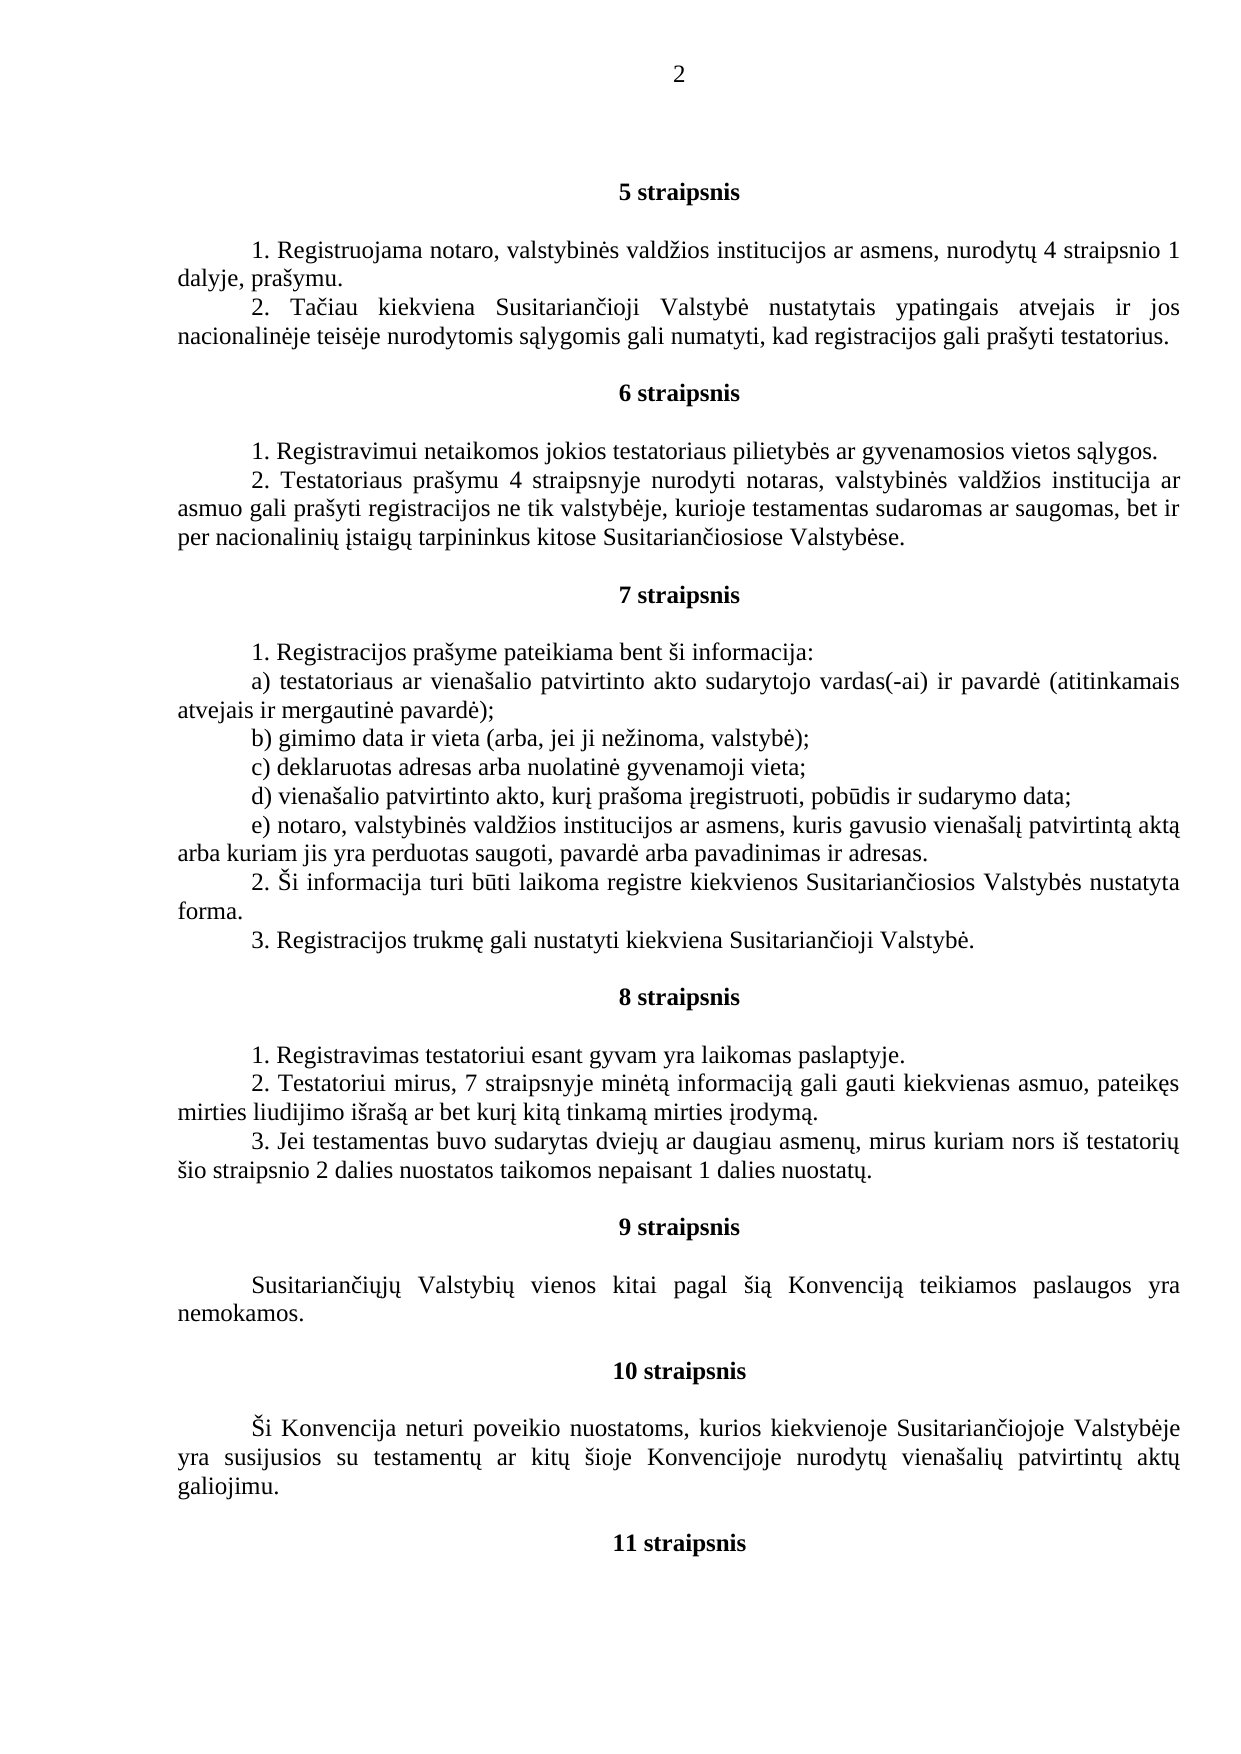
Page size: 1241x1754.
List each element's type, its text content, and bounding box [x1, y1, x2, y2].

text 1. Registruojama notaro, valstybinės valdžios institucijos ar asmens, nurodytų 4 straipsnio 1 dalyje, prašymu. [177, 235, 1181, 292]
text 2. Testatoriaus prašymu 4 straipsnyje nurodyti notaras, valstybinės valdžios institucija ar asmuo gali prašyti registracijos ne tik valstybėje, kurioje testamentas sudaromas ar saugomas, bet ir per nacionalinių įstaigų tarpininkus kitose Susitariančiosiose Valstybėse. [177, 465, 1181, 551]
text 9 straipsnis [177, 1212, 1181, 1241]
text a) testatoriaus ar vienašalio patvirtinto akto sudarytojo vardas(-ai) ir pavardė (atitinkamais atvejais ir mergautinė pavardė); [177, 666, 1181, 723]
text Ši Konvencija neturi poveikio nuostatoms, kurios kiekvienoje Susitariančiojoje Valstybėje yra susijusios su testamentų ar kitų šioje Konvencijoje nurodytų vienašalių patvirtintų aktų galiojimu. [177, 1413, 1181, 1500]
text 10 straipsnis [177, 1356, 1181, 1385]
text e) notaro, valstybinės valdžios institucijos ar asmens, kuris gavusio vienašalį patvirtintą aktą arba kuriam jis yra perduotas saugoti, pavardė arba pavadinimas ir adresas. [177, 810, 1181, 867]
text d) vienašalio patvirtinto akto, kurį prašoma įregistruoti, pobūdis ir sudarymo data; [177, 781, 1181, 810]
text Susitariančiųjų Valstybių vienos kitai pagal šią Konvenciją teikiamos paslaugos yra nemokamos. [177, 1270, 1181, 1327]
text 11 straipsnis [177, 1528, 1181, 1557]
text 3. Jei testamentas buvo sudarytas dviejų ar daugiau asmenų, mirus kuriam nors iš testatorių šio straipsnio 2 dalies nuostatos taikomos nepaisant 1 dalies nuostatų. [177, 1126, 1181, 1183]
text 1. Registracijos prašyme pateikiama bent ši informacija: [177, 637, 1181, 666]
text c) deklaruotas adresas arba nuolatinė gyvenamoji vieta; [177, 752, 1181, 781]
text 5 straipsnis [177, 177, 1181, 206]
text 2. Ši informacija turi būti laikoma registre kiekvienos Susitariančiosios Valstybės nustatyta forma. [177, 867, 1181, 925]
text 1. Registravimui netaikomos jokios testatoriaus pilietybės ar gyvenamosios vietos sąlygos. [177, 436, 1181, 465]
text 2. Tačiau kiekviena Susitariančioji Valstybė nustatytais ypatingais atvejais ir jos nacionalinėje teisėje nurodytomis sąlygomis gali numatyti, kad registracijos gali prašyti testatorius. [177, 292, 1181, 350]
text 3. Registracijos trukmę gali nustatyti kiekviena Susitariančioji Valstybė. [177, 925, 1181, 953]
text 1. Registravimas testatoriui esant gyvam yra laikomas paslaptyje. [177, 1040, 1181, 1068]
text 7 straipsnis [177, 580, 1181, 608]
text b) gimimo data ir vieta (arba, jei ji nežinoma, valstybė); [177, 723, 1181, 752]
text 8 straipsnis [177, 982, 1181, 1011]
text 2. Testatoriui mirus, 7 straipsnyje minėtą informaciją gali gauti kiekvienas asmuo, pateikęs mirties liudijimo išrašą ar bet kurį kitą tinkamą mirties įrodymą. [177, 1068, 1181, 1126]
text 6 straipsnis [177, 378, 1181, 407]
